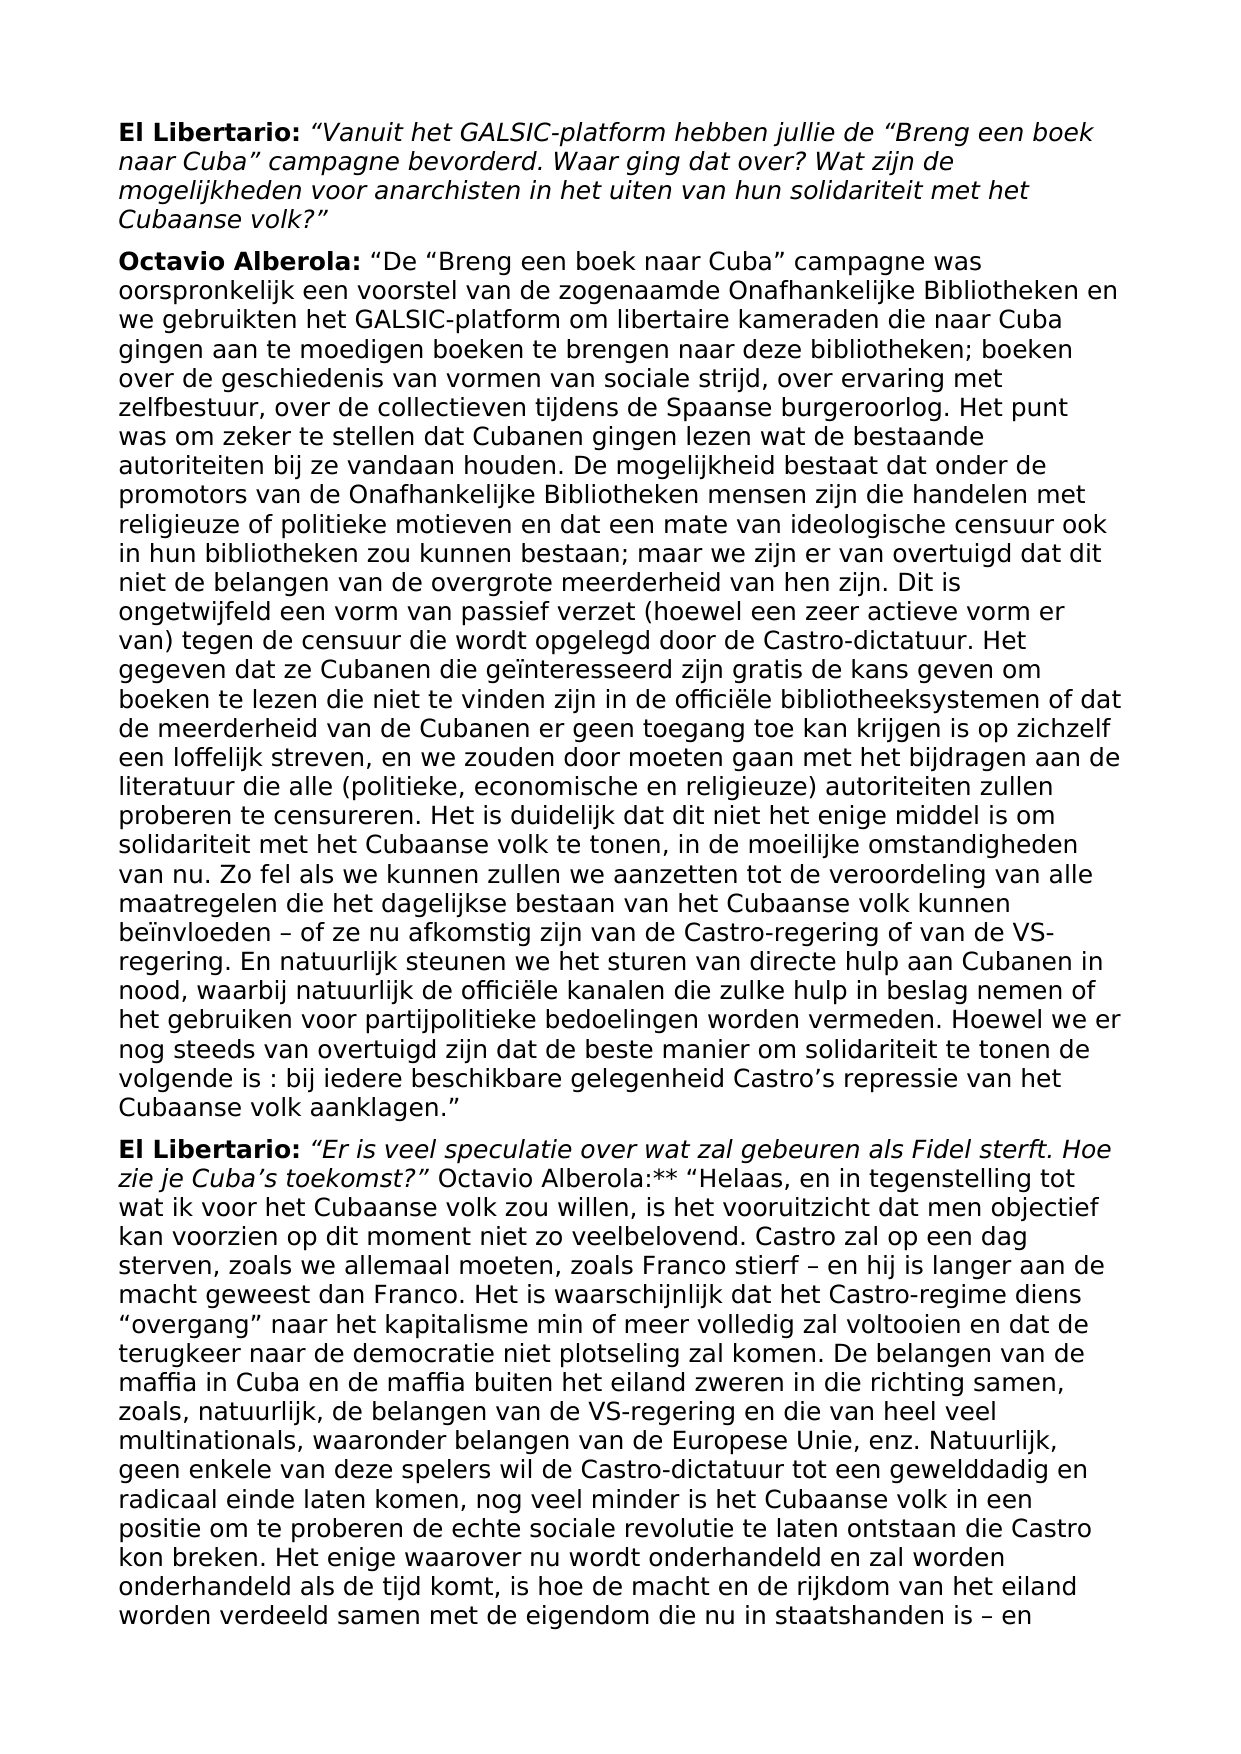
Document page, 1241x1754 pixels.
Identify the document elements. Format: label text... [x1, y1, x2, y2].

text Octavio Alberola: “De “Breng een boek naar Cuba” campagne was oorspronkelijk een voorstel van de zogenaamde Onafhankelijke Bibliotheken en we gebruikten het GALSIC-platform om libertaire kameraden die naar Cuba gingen aan te moedigen boeken te brengen naar deze bibliotheken; boeken over de geschiedenis van vormen van sociale strijd, over ervaring met zelfbestuur, over de collectieven tijdens de Spaanse burgeroorlog. Het punt was om zeker te stellen dat Cubanen gingen lezen wat de bestaande autoriteiten bij ze vandaan houden. De mogelijkheid bestaat dat onder de promotors van de Onafhankelijke Bibliotheken mensen zijn die handelen met religieuze of politieke motieven en dat een mate van ideologische censuur ook in hun bibliotheken zou kunnen bestaan; maar we zijn er van overtuigd dat dit niet de belangen van de overgrote meerderheid van hen zijn. Dit is ongetwijfeld een vorm van passief verzet (hoewel een zeer actieve vorm er van) tegen de censuur die wordt opgelegd door de Castro-dictatuur. Het gegeven dat ze Cubanen die geïnteresseerd zijn gratis de kans geven om boeken te lezen die niet te vinden zijn in de officiële bibliotheeksystemen of dat de meerderheid van de Cubanen er geen toegang toe kan krijgen is op zichzelf een loffelijk streven, en we zouden door moeten gaan met het bijdragen aan de literatuur die alle (politieke, economische en religieuze) autoriteiten zullen proberen te censureren. Het is duidelijk dat dit niet het enige middel is om solidariteit met het Cubaanse volk te tonen, in de moeilijke omstandigheden van nu. Zo fel als we kunnen zullen we aanzetten tot de veroordeling van alle maatregelen die het dagelijkse bestaan van het Cubaanse volk kunnen beïnvloeden – of ze nu afkomstig zijn van de Castro-regering of van de VS-regering. En natuurlijk steunen we het sturen van directe hulp aan Cubanen in nood, waarbij natuurlijk de officiële kanalen die zulke hulp in beslag nemen of het gebruiken voor partijpolitieke bedoelingen worden vermeden. Hoewel we er nog steeds van overtuigd zijn dat de beste manier om solidariteit te tonen de volgende is : bij iedere beschikbare gelegenheid Castro’s repressie van het Cubaanse volk aanklagen.” [118, 247, 1122, 1122]
text El Libertario: “Vanuit het GALSIC-platform hebben jullie de “Breng een boek naar Cuba” campagne bevorderd. Waar ging dat over? Wat zijn de mogelijkheden voor anarchisten in het uiten van hun solidariteit met het Cubaanse volk?” [118, 118, 1122, 235]
text El Libertario: “Er is veel speculatie over wat zal gebeuren als Fidel sterft. Hoe zie je Cuba’s toekomst?” Octavio Alberola:** “Helaas, en in tegenstelling tot wat ik voor het Cubaanse volk zou willen, is het vooruitzicht dat men objectief kan voorzien op dit moment niet zo veelbelovend. Castro zal op een dag sterven, zoals we allemaal moeten, zoals Franco stierf – en hij is langer aan de macht geweest dan Franco. Het is waarschijnlijk dat het Castro-regime diens “overgang” naar het kapitalisme min of meer volledig zal voltooien en dat de terugkeer naar de democratie niet plotseling zal komen. De belangen van de maffia in Cuba en de maffia buiten het eiland zweren in die richting samen, zoals, natuurlijk, de belangen van de VS-regering en die van heel veel multinationals, waaronder belangen van de Europese Unie, enz. Natuurlijk, geen enkele van deze spelers wil de Castro-dictatuur tot een gewelddadig en radicaal einde laten komen, nog veel minder is het Cubaanse volk in een positie om te proberen de echte sociale revolutie te laten ontstaan die Castro kon breken. Het enige waarover nu wordt onderhandeld en zal worden onderhandeld als de tijd komt, is hoe de macht en de rijkdom van het eiland worden verdeeld samen met de eigendom die nu in staatshanden is – en [118, 1135, 1122, 1631]
